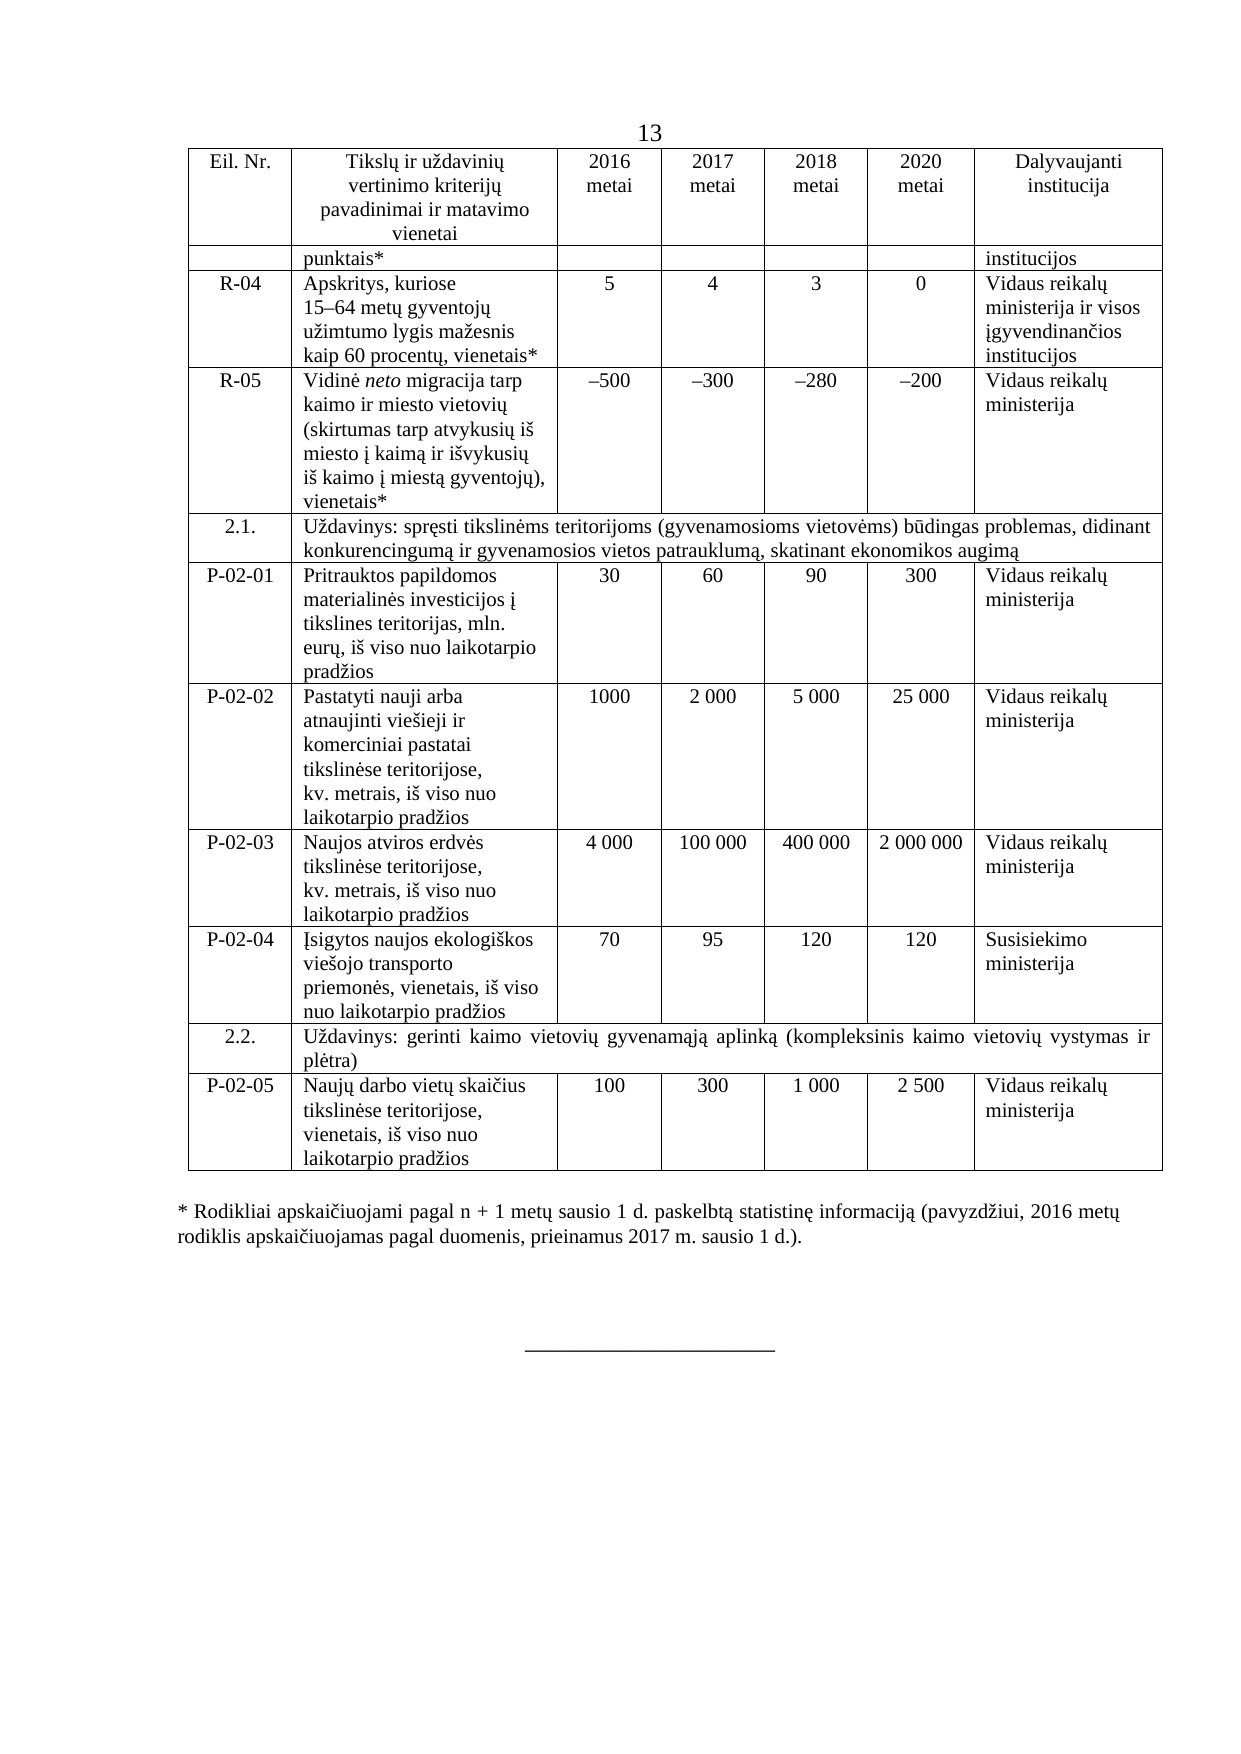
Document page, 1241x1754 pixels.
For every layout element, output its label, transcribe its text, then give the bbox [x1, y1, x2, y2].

table_cell 4 000 [558, 830, 661, 926]
table_cell punktais* [292, 246, 557, 270]
table_cell R-05 [189, 368, 291, 513]
text –––––––––––––––––––– [177, 1334, 1122, 1363]
table_cell 5 000 [765, 684, 867, 829]
table_cell 120 [765, 927, 867, 1023]
table_cell 300 [868, 563, 974, 683]
table_cell Vidaus reikalų ministerija [975, 1074, 1162, 1170]
table_cell P-02-04 [189, 927, 291, 1023]
table_cell –200 [868, 368, 974, 513]
table_cell 3 [765, 271, 867, 367]
table_cell 1000 [558, 684, 661, 829]
table_cell 95 [662, 927, 764, 1023]
table_header 2017 metai [662, 149, 764, 245]
table_cell –500 [558, 368, 661, 513]
table_cell [558, 246, 661, 270]
table_cell –300 [662, 368, 764, 513]
table_cell 2 000 000 [868, 830, 974, 926]
table_cell 300 [662, 1074, 764, 1170]
table_cell 4 [662, 271, 764, 367]
table_cell [765, 246, 867, 270]
table_cell institucijos [975, 246, 1162, 270]
table_cell Vidaus reikalų ministerija ir visos įgyvendinančios institucijos [975, 271, 1162, 367]
table_cell 5 [558, 271, 661, 367]
text * Rodikliai apskaičiuojami pagal n + 1 metų sausio 1 d. paskelbtą statistinę informaciją (pavyzdžiui, 2016 metų rodiklis apskaičiuojamas pagal duomenis, prieinamus 2017 m. sausio 1 d.). [177, 1199, 1122, 1248]
table_cell Įsigytos naujos ekologiškos viešojo transporto priemonės, vienetais, iš viso nuo laikotarpio pradžios [292, 927, 557, 1023]
table_cell 30 [558, 563, 661, 683]
table_cell Apskritys, kuriose 15–64 metų gyventojų užimtumo lygis mažesnis kaip 60 procentų, vienetais* [292, 271, 557, 367]
table_cell 100 000 [662, 830, 764, 926]
table_cell Susisiekimo ministerija [975, 927, 1162, 1023]
table_cell 0 [868, 271, 974, 367]
table_header 2016 metai [558, 149, 661, 245]
table_cell 120 [868, 927, 974, 1023]
table_cell 2 500 [868, 1074, 974, 1170]
table_cell P-02-02 [189, 684, 291, 829]
table_header Dalyvaujanti institucija [975, 149, 1162, 245]
table_cell 2.1. [189, 514, 291, 562]
table_header Eil. Nr. [189, 149, 291, 245]
table_cell Pritrauktos papildomos materialinės investicijos į tikslines teritorijas, mln. eurų, iš viso nuo laikotarpio pradžios [292, 563, 557, 683]
table_cell P-02-03 [189, 830, 291, 926]
table_cell Naujos atviros erdvės tikslinėse teritorijose, kv. metrais, iš viso nuo laikotarpio pradžios [292, 830, 557, 926]
table_cell Uždavinys: gerinti kaimo vietovių gyvenamąją aplinką (kompleksinis kaimo vietovių vystymas ir plėtra) [292, 1024, 1162, 1072]
table_cell Vidaus reikalų ministerija [975, 563, 1162, 683]
table_cell –280 [765, 368, 867, 513]
table_cell 60 [662, 563, 764, 683]
table_cell R-04 [189, 271, 291, 367]
table_header 2018 metai [765, 149, 867, 245]
table_cell [662, 246, 764, 270]
table_cell 2.2. [189, 1024, 291, 1072]
table_cell Vidaus reikalų ministerija [975, 830, 1162, 926]
table_cell 2 000 [662, 684, 764, 829]
table_cell Vidaus reikalų ministerija [975, 368, 1162, 513]
table_cell Vidaus reikalų ministerija [975, 684, 1162, 829]
table_cell Vidinė neto migracija tarp kaimo ir miesto vietovių (skirtumas tarp atvykusių iš miesto į kaimą ir išvykusių iš kaimo į miestą gyventojų), vienetais* [292, 368, 557, 513]
table_cell Pastatyti nauji arba atnaujinti viešieji ir komerciniai pastatai tikslinėse teritorijose, kv. metrais, iš viso nuo laikotarpio pradžios [292, 684, 557, 829]
table_cell P-02-01 [189, 563, 291, 683]
table_cell P-02-05 [189, 1074, 291, 1170]
table_cell 70 [558, 927, 661, 1023]
table_cell [868, 246, 974, 270]
table_cell 1 000 [765, 1074, 867, 1170]
table_cell Uždavinys: spręsti tikslinėms teritorijoms (gyvenamosioms vietovėms) būdingas problemas, didinant konkurencingumą ir gyvenamosios vietos patrauklumą, skatinant ekonomikos augimą [292, 514, 1162, 562]
table_cell 25 000 [868, 684, 974, 829]
table_cell 100 [558, 1074, 661, 1170]
table_cell 90 [765, 563, 867, 683]
table_header Tikslų ir uždavinių vertinimo kriterijų pavadinimai ir matavimo vienetai [292, 149, 557, 245]
table_cell [189, 246, 291, 270]
table_header 2020 metai [868, 149, 974, 245]
table_cell 400 000 [765, 830, 867, 926]
table_cell Naujų darbo vietų skaičius tikslinėse teritorijose, vienetais, iš viso nuo laikotarpio pradžios [292, 1074, 557, 1170]
